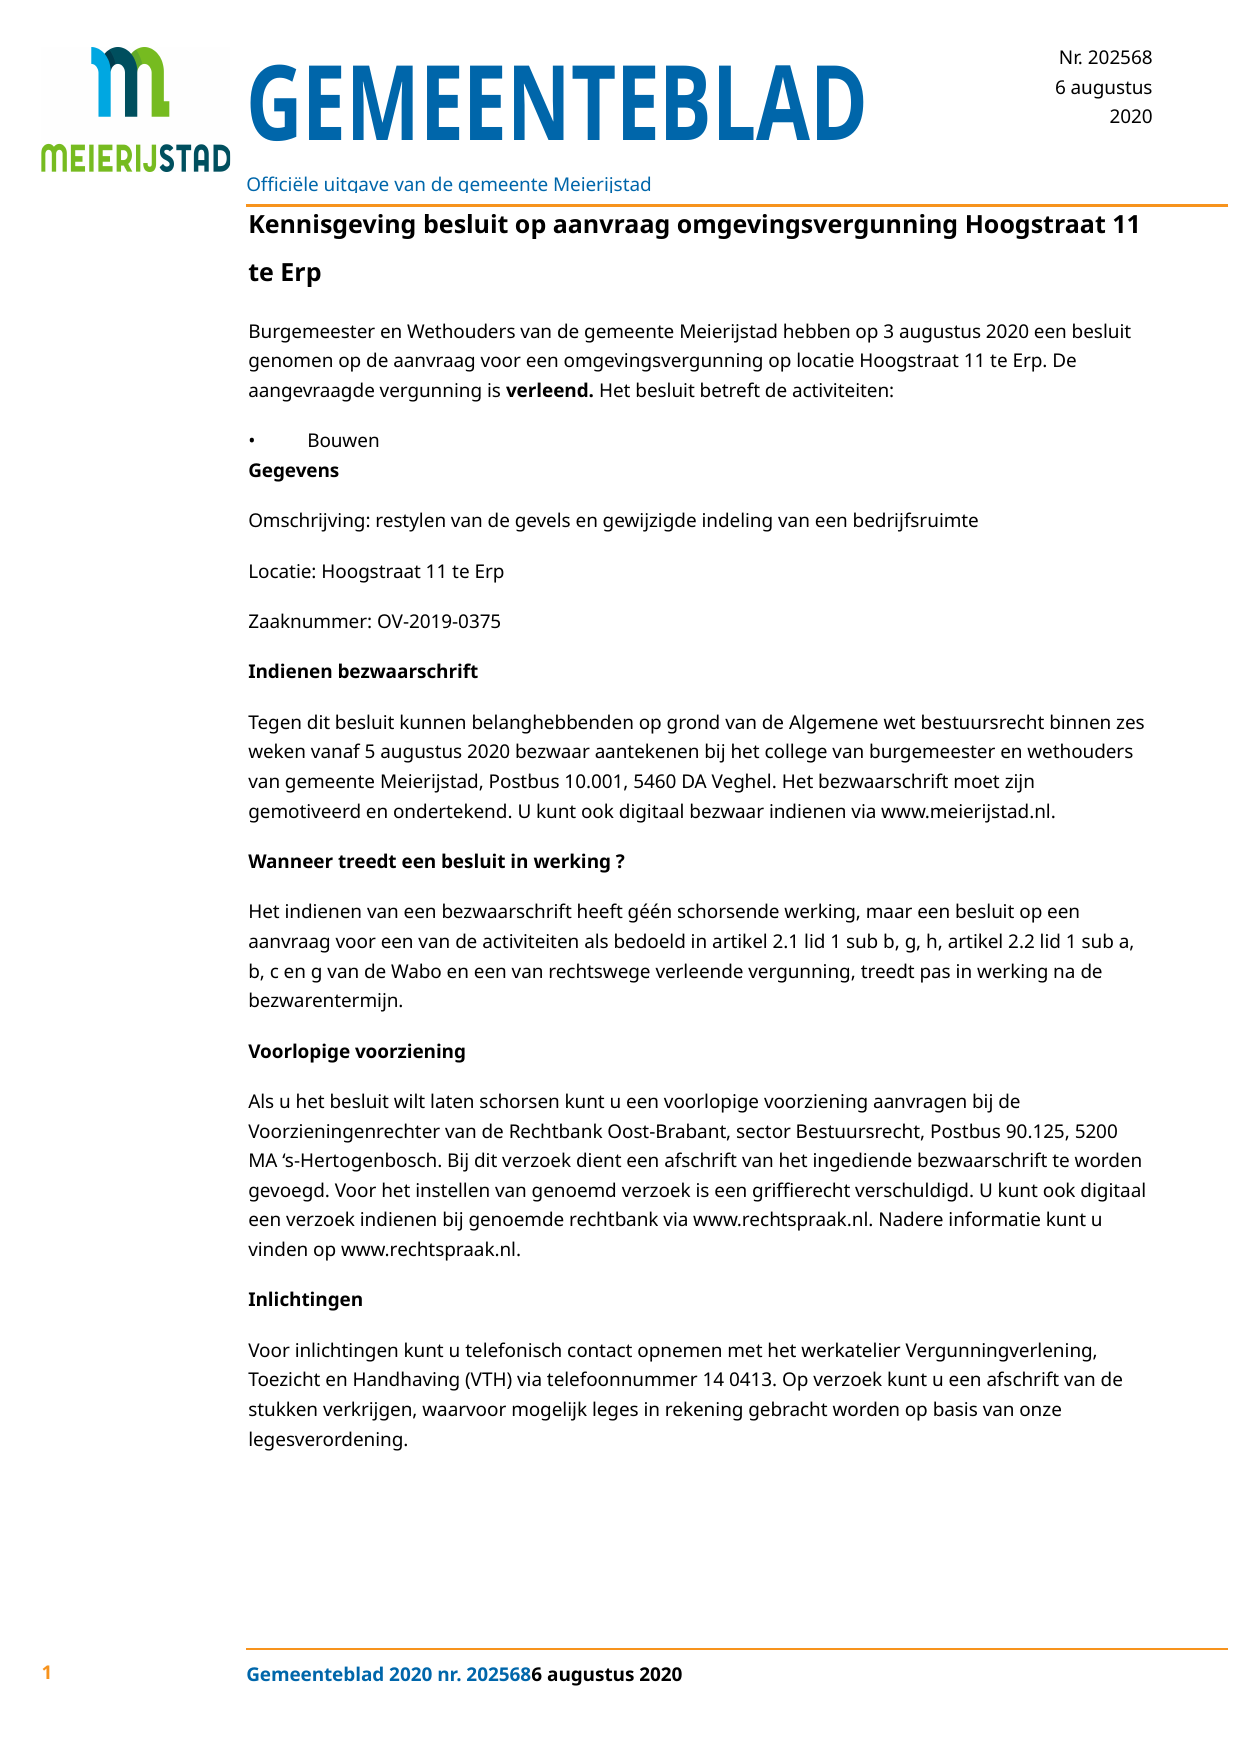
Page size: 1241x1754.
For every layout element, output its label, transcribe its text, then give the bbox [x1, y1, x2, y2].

text Omschrijving: restylen van de gevels en gewijzigde indeling van een bedrijfsruimte [248, 507, 1152, 533]
text Zaaknummer: OV-2019-0375 [248, 608, 1152, 634]
text Het indienen van een bezwaarschrift heeft géén schorsende werking, maar een besluit op een aanvraag voor een van de activiteiten als bedoeld in artikel 2.1 lid 1 sub b, g, h, artikel 2.2 lid 1 sub a, b, c en g van de Wabo en een van rechtswege verleende vergunning, treedt pas in werking na de bezwarentermijn. [248, 899, 1152, 1013]
text Burgemeester en Wethouders van de gemeente Meierijstad hebben op 3 augustus 2020 een besluit genomen op de aanvraag voor een omgevingsvergunning op locatie Hoogstraat 11 te Erp. De aangevraagde vergunning is verleend. Het besluit betreft de activiteiten: [248, 318, 1152, 403]
text Indienen bezwaarschrift [248, 659, 1152, 684]
text Gegevens [248, 457, 1152, 483]
text Inlichtingen [248, 1287, 1152, 1312]
text Als u het besluit wilt laten schorsen kunt u een voorlopige voorziening aanvragen bij de Voorzieningenrechter van de Rechtbank Oost-Brabant, sector Bestuursrecht, Postbus 90.125, 5200 MA ‘s-Hertogenbosch. Bij dit verzoek dient een afschrift van het ingediende bezwaarschrift te worden gevoegd. Voor het instellen van genoemd verzoek is een griffierecht verschuldigd. U kunt ook digitaal een verzoek indienen bij genoemde rechtbank via www.rechtspraak.nl. Nadere informatie kunt u vinden op www.rechtspraak.nl. [248, 1088, 1152, 1262]
picture [41, 47, 231, 172]
text Kennisgeving besluit op aanvraag omgevingsvergunning Hoogstraat 11 te Erp [248, 207, 1152, 288]
text Voor inlichtingen kunt u telefonisch contact opnemen met het werkatelier Vergunningverlening, Toezicht en Handhaving (VTH) via telefoonnummer 14 0413. Op verzoek kunt u een afschrift van de stukken verkrijgen, waarvoor mogelijk leges in rekening gebracht worden op basis van onze legesverordening. [248, 1337, 1152, 1452]
text Tegen dit besluit kunnen belanghebbenden op grond van de Algemene wet bestuursrecht binnen zes weken vanaf 5 augustus 2020 bezwaar aantekenen bij het college van burgemeester en wethouders van gemeente Meierijstad, Postbus 10.001, 5460 DA Veghel. Het bezwaarschrift moet zijn gemotiveerd en ondertekend. U kunt ook digitaal bezwaar indienen via www.meierijstad.nl. [248, 709, 1152, 824]
text Voorlopige voorziening [248, 1038, 1152, 1064]
text Locatie: Hoogstraat 11 te Erp [248, 558, 1152, 584]
list Bouwen [248, 427, 1152, 453]
text Wanneer treedt een besluit in werking ? [248, 848, 1152, 874]
